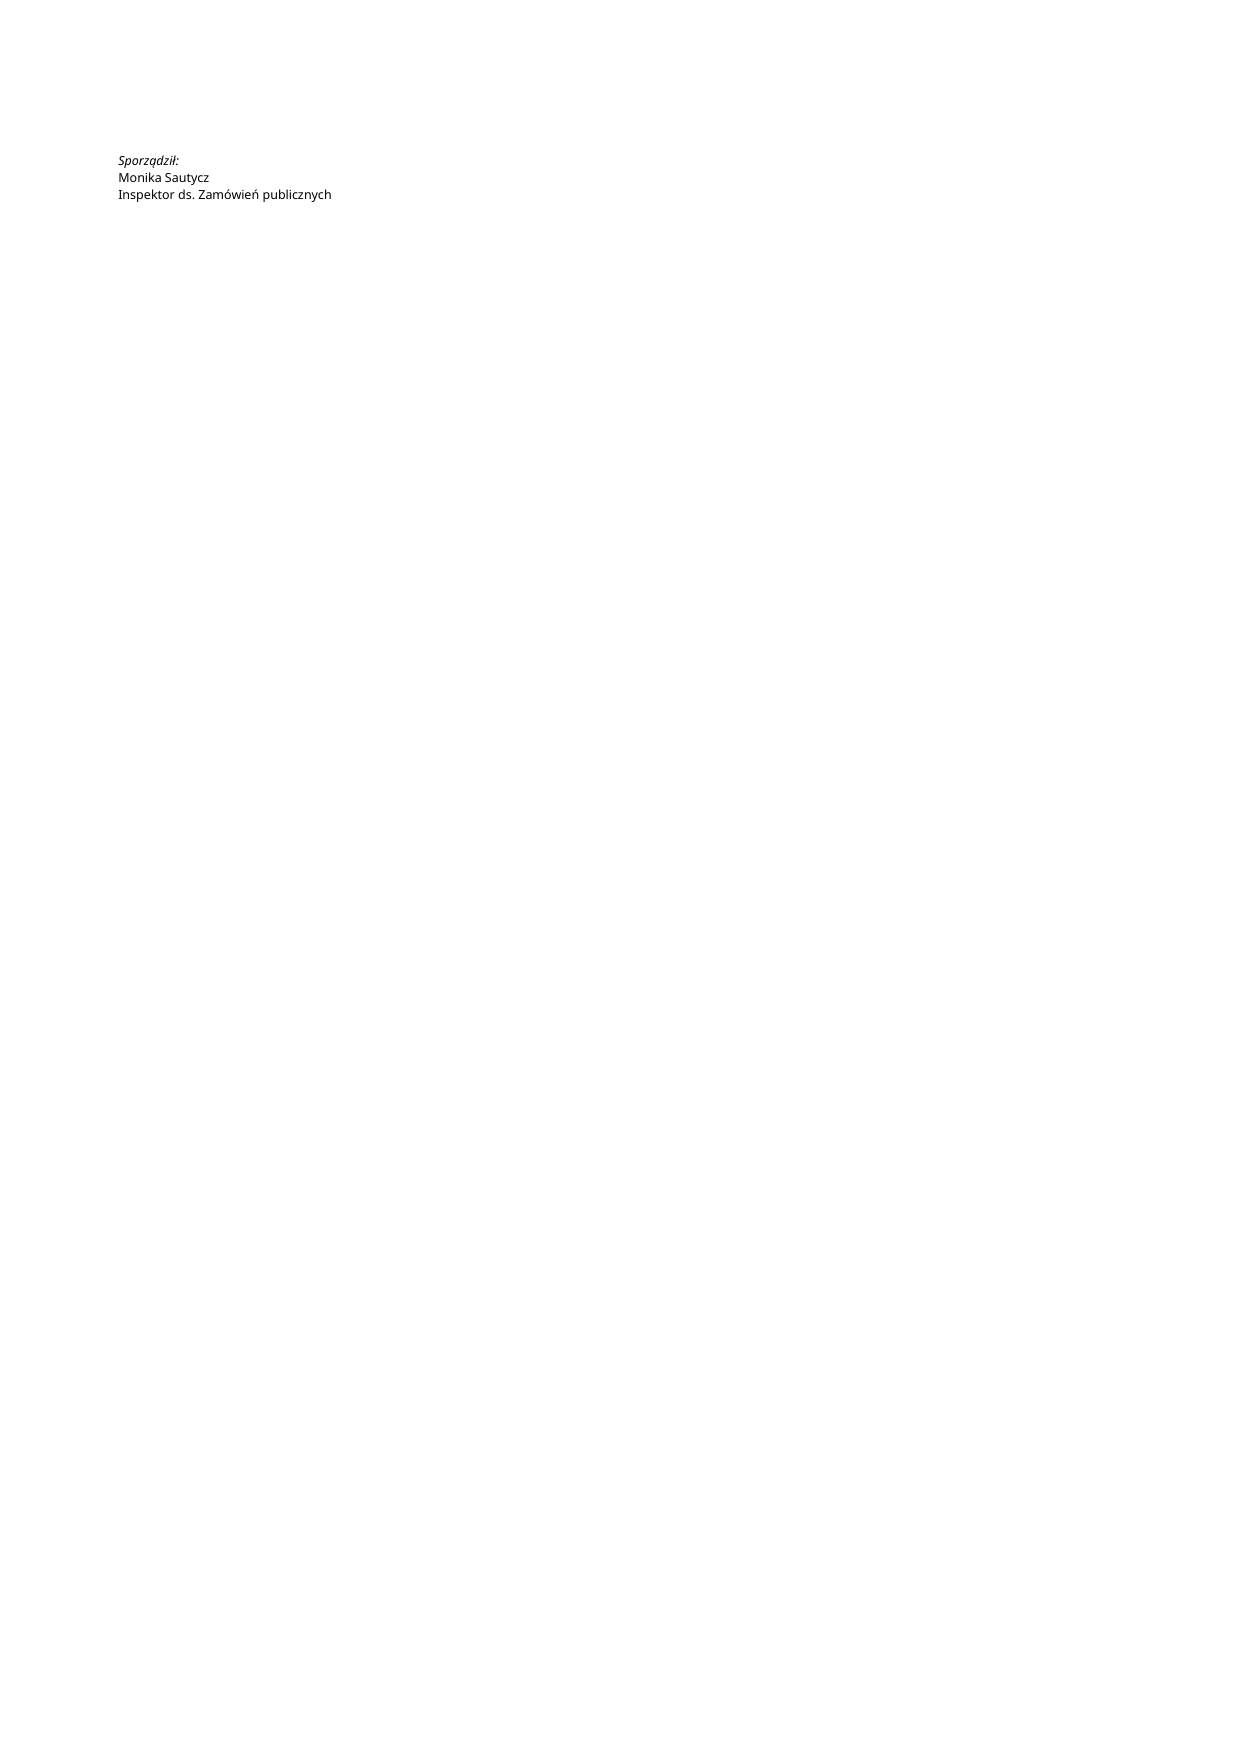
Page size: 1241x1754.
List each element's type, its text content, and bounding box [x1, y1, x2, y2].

list Inspektor ds. Zamówień publicznych [118, 186, 1122, 203]
list Monika Sautycz [118, 169, 1122, 186]
list Sporządził: [118, 152, 1122, 169]
